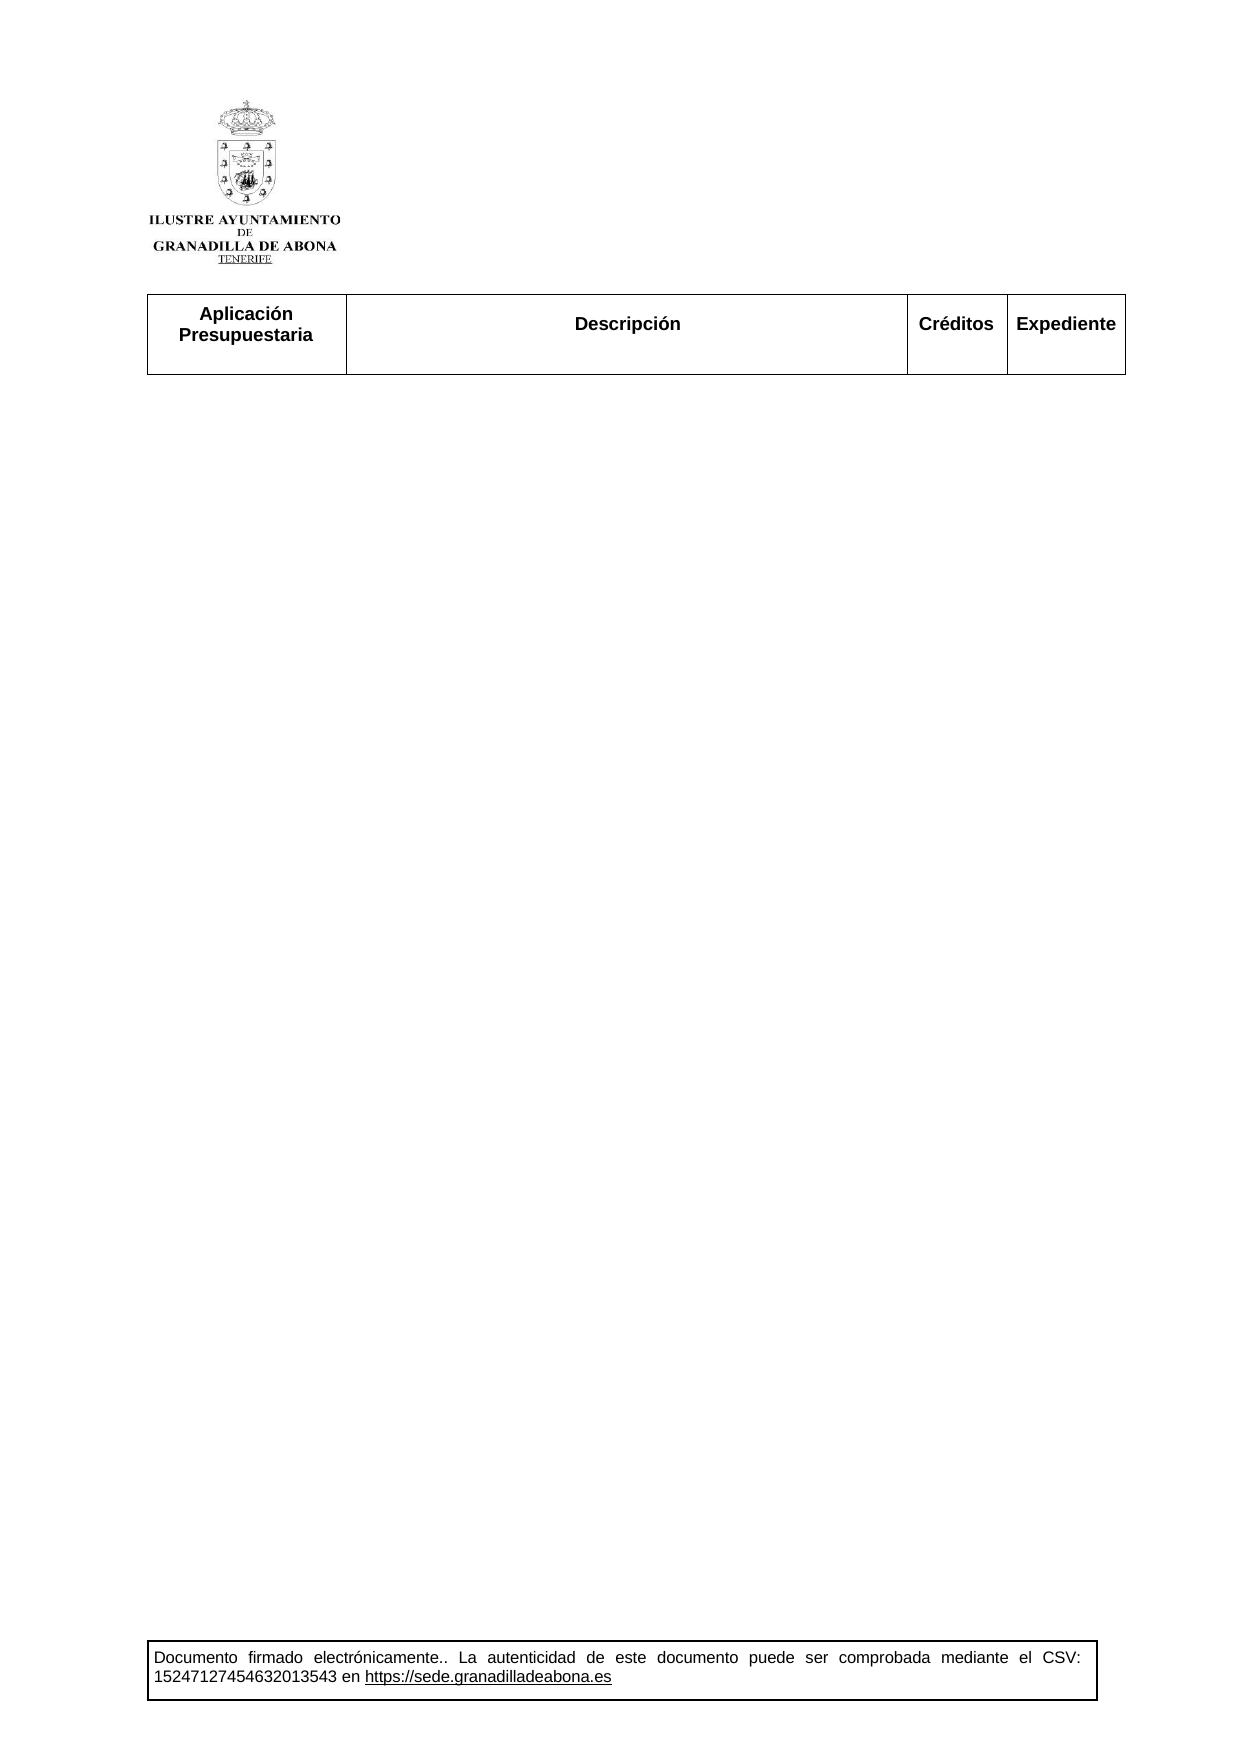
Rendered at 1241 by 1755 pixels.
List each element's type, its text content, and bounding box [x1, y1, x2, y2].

table_header Descripción [347, 295, 907, 374]
table_header Aplicación Presupuestaria [148, 295, 346, 374]
table_header Créditos [908, 295, 1007, 374]
table_header Expediente [1008, 295, 1125, 374]
